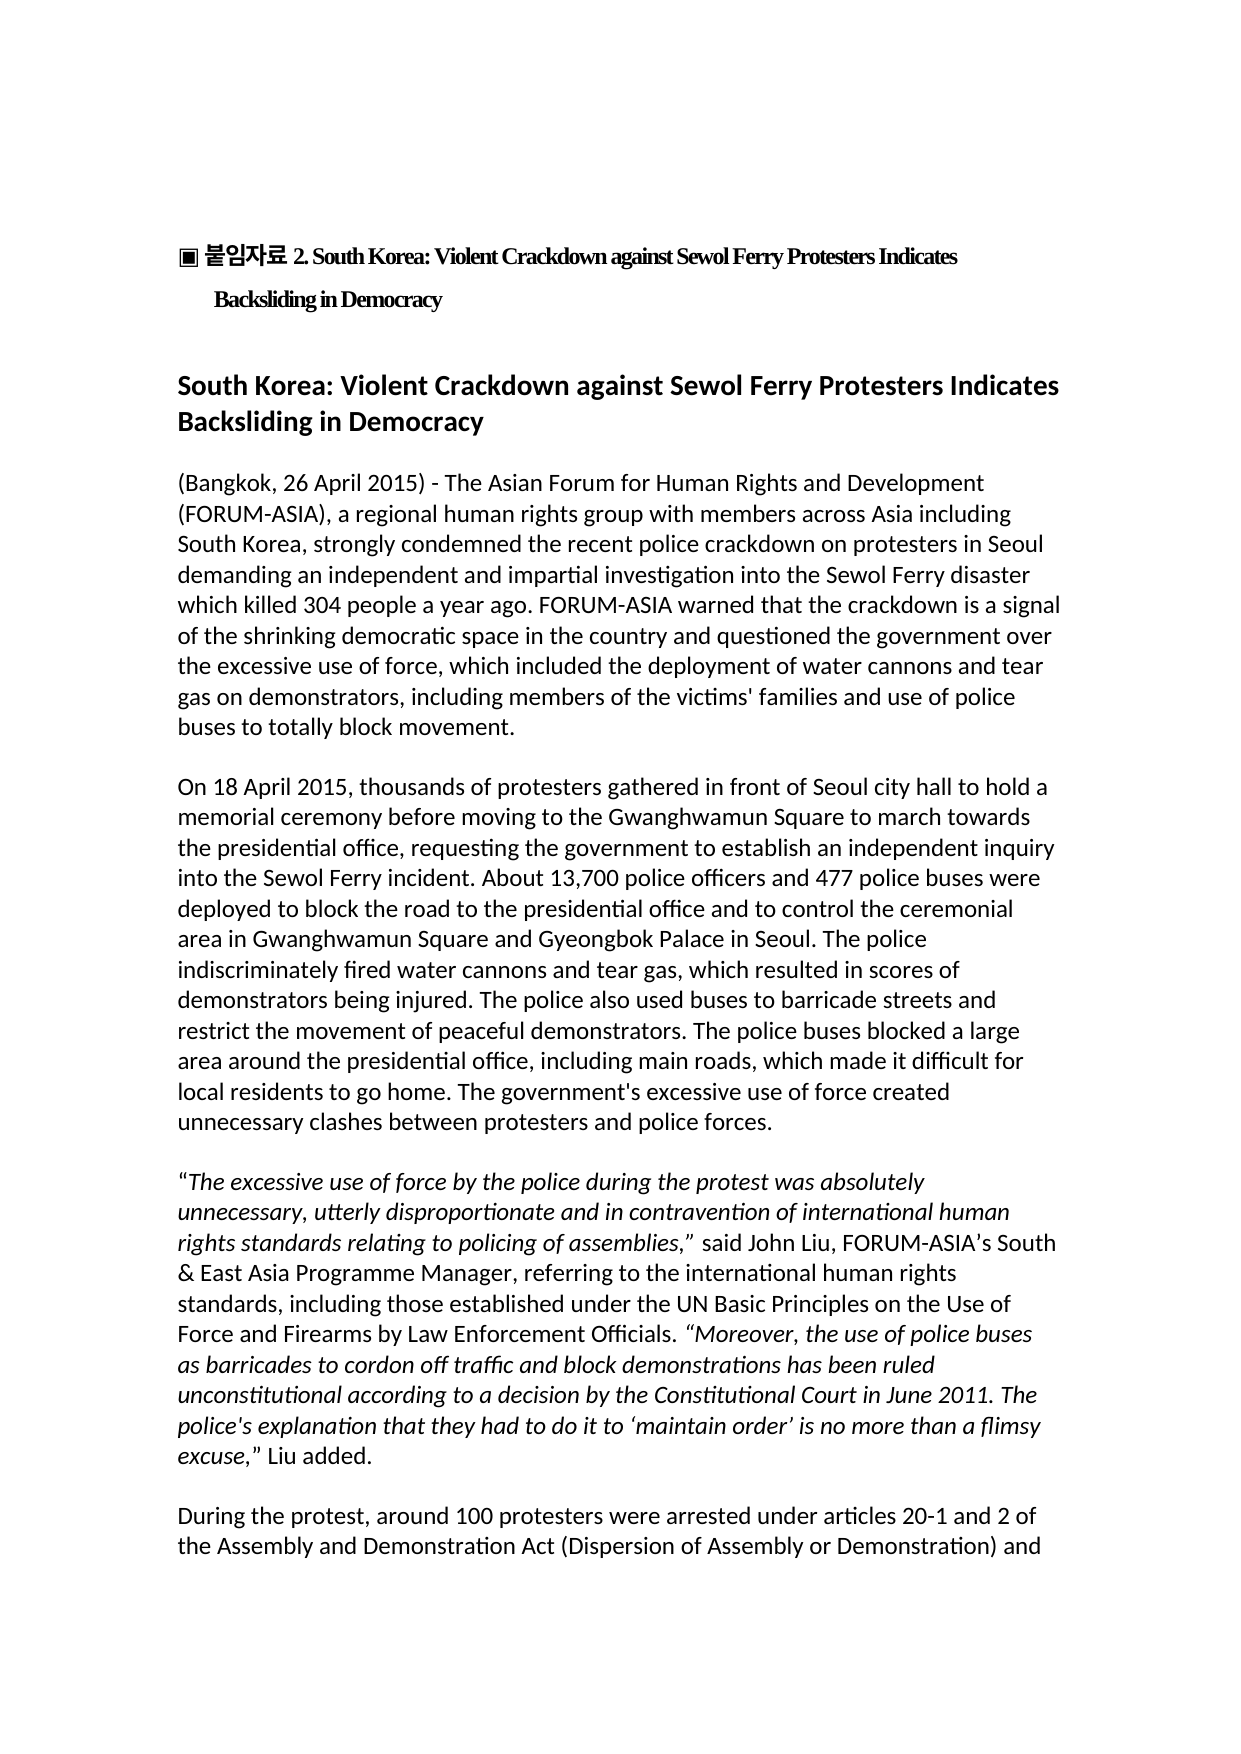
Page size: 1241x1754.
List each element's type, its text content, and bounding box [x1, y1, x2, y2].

text ▣ 붙임자료 2. South Korea: Violent Crackdown against Sewol Ferry Protesters Indicates Backsliding in Democracy [177, 236, 1063, 312]
text During the protest, around 100 protesters were arrested under articles 20-1 and 2 of the Assembly and Demonstration Act (Dispersion of Assembly or Demonstration) and [177, 1500, 1063, 1561]
text (Bangkok, 26 April 2015) - The Asian Forum for Human Rights and Development (FORUM-ASIA), a regional human rights group with members across Asia including South Korea, strongly condemned the recent police crackdown on protesters in Seoul demanding an independent and impartial investigation into the Sewol Ferry disaster which killed 304 people a year ago. FORUM-ASIA warned that the crackdown is a signal of the shrinking democratic space in the country and questioned the government over the excessive use of force, which included the deployment of water cannons and tear gas on demonstrators, including members of the victims' families and use of police buses to totally block movement. [177, 467, 1063, 742]
text “The excessive use of force by the police during the protest was absolutely unnecessary, utterly disproportionate and in contravention of international human rights standards relating to policing of assemblies,” said John Liu, FORUM-ASIA’s South & East Asia Programme Manager, referring to the international human rights standards, including those established under the UN Basic Principles on the Use of Force and Firearms by Law Enforcement Officials. “Moreover, the use of police buses as barricades to cordon off traffic and block demonstrations has been ruled unconstitutional according to a decision by the Constitutional Court in June 2011. The police's explanation that they had to do it to ‘maintain order’ is no more than a flimsy excuse,” Liu added. [177, 1166, 1063, 1471]
text South Korea: Violent Crackdown against Sewol Ferry Protesters Indicates Backsliding in Democracy [177, 367, 1063, 439]
text On 18 April 2015, thousands of protesters gathered in front of Seoul city hall to hold a memorial ceremony before moving to the Gwanghwamun Square to march towards the presidential office, requesting the government to establish an independent inquiry into the Sewol Ferry incident. About 13,700 police officers and 477 police buses were deployed to block the road to the presidential office and to control the ceremonial area in Gwanghwamun Square and Gyeongbok Palace in Seoul. The police indiscriminately fired water cannons and tear gas, which resulted in scores of demonstrators being injured. The police also used buses to barricade streets and restrict the movement of peaceful demonstrators. The police buses blocked a large area around the presidential office, including main roads, which made it difficult for local residents to go home. The government's excessive use of force created unnecessary clashes between protesters and police forces. [177, 771, 1063, 1137]
